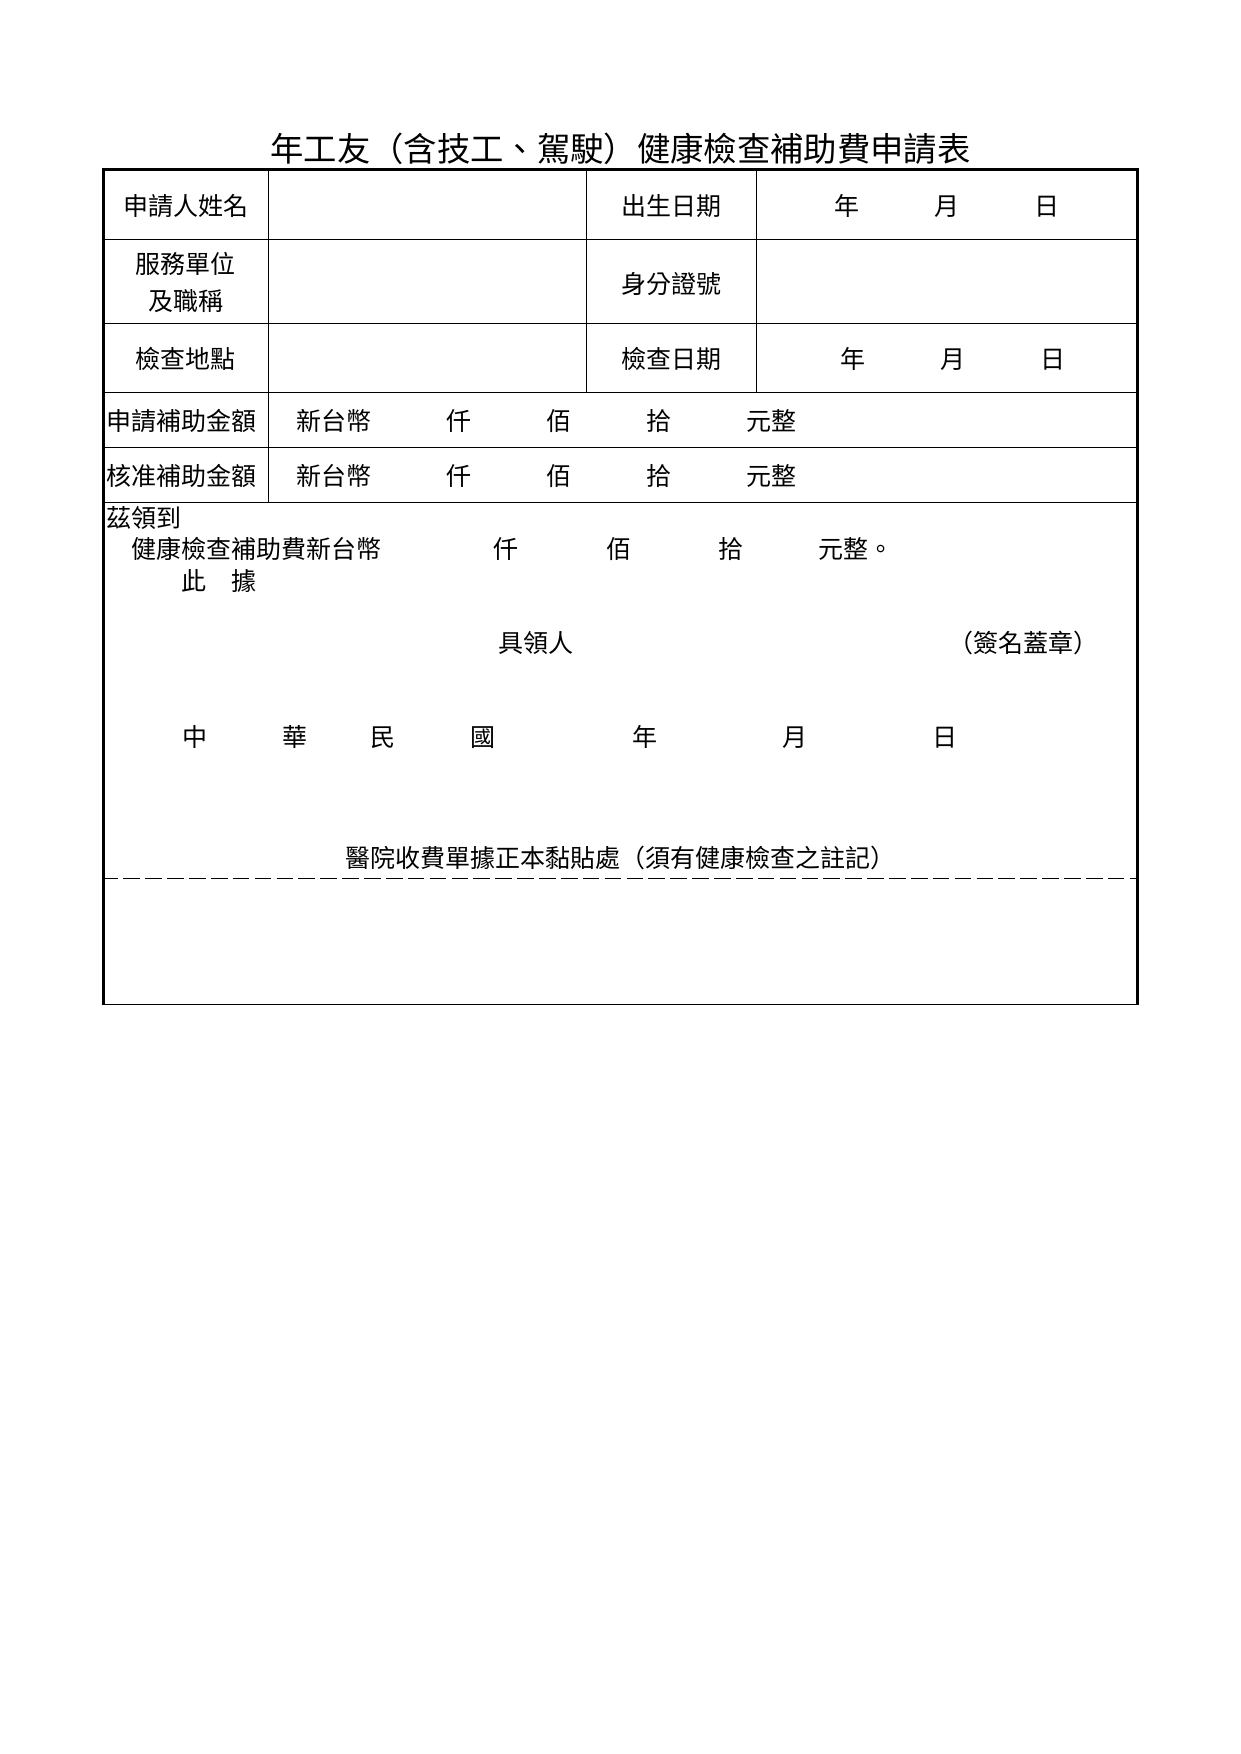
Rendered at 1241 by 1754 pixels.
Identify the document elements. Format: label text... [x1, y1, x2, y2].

table_cell [105, 878, 1136, 1004]
table_cell 年 月 日 [757, 324, 1136, 392]
table_cell 服務單位 及職稱 [105, 240, 268, 323]
table_cell 檢查日期 [587, 324, 756, 392]
table_cell [269, 240, 586, 323]
table_header [269, 171, 586, 239]
text 年工友（含技工、駕駛）健康檢查補助費申請表 [118, 105, 1122, 168]
table_header 出生日期 [587, 171, 756, 239]
table_cell 申請補助金額 [105, 393, 268, 447]
table_header 年 月 日 [757, 171, 1136, 239]
table_cell 新台幣 仟 佰 拾 元整 [269, 393, 1136, 447]
table_cell [269, 324, 586, 392]
table_header 申請人姓名 [105, 171, 268, 239]
table_cell [757, 240, 1136, 323]
table_cell 新台幣 仟 佰 拾 元整 [269, 448, 1136, 502]
table_cell 茲領到 健康檢查補助費新台幣 仟 佰 拾 元整。 此 據 具領人 （簽名蓋章） 中 華 民 國 年 月 日 醫院收費單據正本黏貼處（須有健康檢查之註記） [105, 503, 1136, 878]
table_cell 核准補助金額 [105, 448, 268, 502]
table_cell 身分證號 [587, 240, 756, 323]
table_cell 檢查地點 [105, 324, 268, 392]
